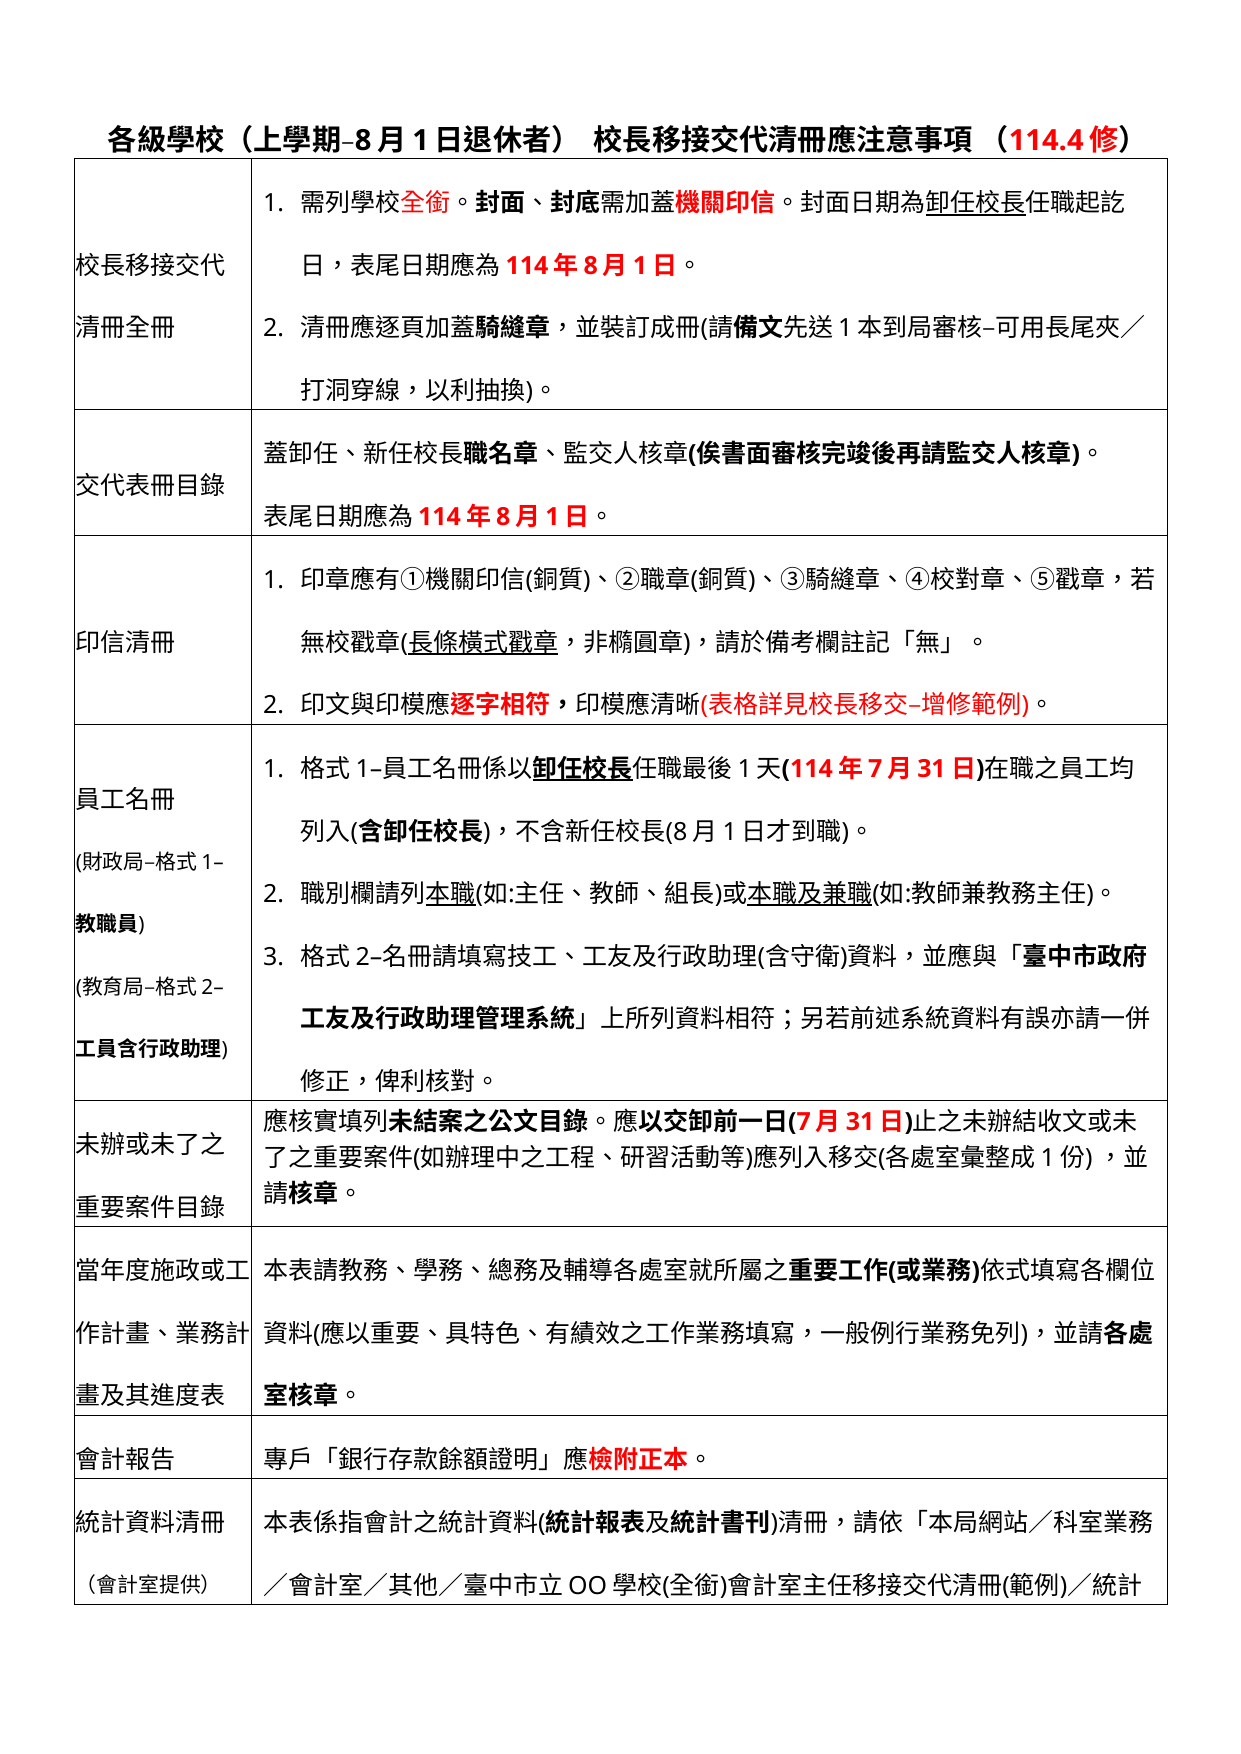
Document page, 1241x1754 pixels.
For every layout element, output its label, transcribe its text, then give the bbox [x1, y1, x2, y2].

table_cell 本表請教務、學務、總務及輔導各處室就所屬之重要工作(或業務)依式填寫各欄位資料(應以重要、具特色、有績效之工作業務填寫，一般例行業務免列)，並請各處室核章。 [252, 1227, 1167, 1414]
table_cell 當年度施政或工作計畫、業務計畫及其進度表 [75, 1227, 251, 1414]
table_cell 本表係指會計之統計資料(統計報表及統計書刊)清冊，請依「本局網站／科室業務／會計室／其他／臺中市立OO學校(全銜)會計室主任移接交代清冊(範例)／統計 [252, 1479, 1167, 1604]
table_cell 統計資料清冊 （會計室提供） [75, 1479, 251, 1604]
table_cell 蓋卸任、新任校長職名章、監交人核章(俟書面審核完竣後再請監交人核章)。 表尾日期應為114年8月1日。 [252, 410, 1167, 535]
table_cell 未辦或未了之 重要案件目錄 [75, 1101, 251, 1226]
table_cell 格式1–員工名冊係以卸任校長任職最後1天(114年7月31日)在職之員工均列入(含卸任校長)，不含新任校長(8月1日才到職)。 職別欄請列本職(如:主任、教師、組長)或本職及兼職(如:教師兼教務主任)。 格式2–名冊請填寫技工、工友及行政助理(含守衛)資料，並應與「臺中市政府工友及行政助理管理系統」上所列資料相符；另若前述系統資料有誤亦請一併修正，俾利核對。 [252, 725, 1167, 1100]
table_cell 員工名冊 (財政局–格式1– 教職員) (教育局–格式2– 工員含行政助理) [75, 725, 251, 1100]
table_cell 應核實填列未結案之公文目錄。應以交卸前一日(7月31日)止之未辦結收文或未了之重要案件(如辦理中之工程、研習活動等)應列入移交(各處室彙整成1份) ，並請核章。 [252, 1101, 1167, 1226]
text 各級學校（上學期–8月1日退休者） 校長移接交代清冊應注意事項 （114.4修） [75, 96, 1165, 158]
table_cell 印信清冊 [75, 536, 251, 724]
table_cell 交代表冊目錄 [75, 410, 251, 535]
table_cell 會計報告 [75, 1416, 251, 1478]
table_header 需列學校全銜。封面、封底需加蓋機關印信。封面日期為卸任校長任職起訖日，表尾日期應為114年8月1日。 清冊應逐頁加蓋騎縫章，並裝訂成冊(請備文先送1本到局審核–可用長尾夾／打洞穿線，以利抽換)。 [252, 159, 1167, 409]
table_cell 專戶「銀行存款餘額證明」應檢附正本。 [252, 1416, 1167, 1478]
table_cell 印章應有①機關印信(銅質)、②職章(銅質)、③騎縫章、④校對章、⑤戳章，若無校戳章(長條橫式戳章，非橢圓章)，請於備考欄註記「無」。 印文與印模應逐字相符，印模應清晰(表格詳見校長移交–增修範例)。 [252, 536, 1167, 724]
table_header 校長移接交代 清冊全冊 [75, 159, 251, 409]
